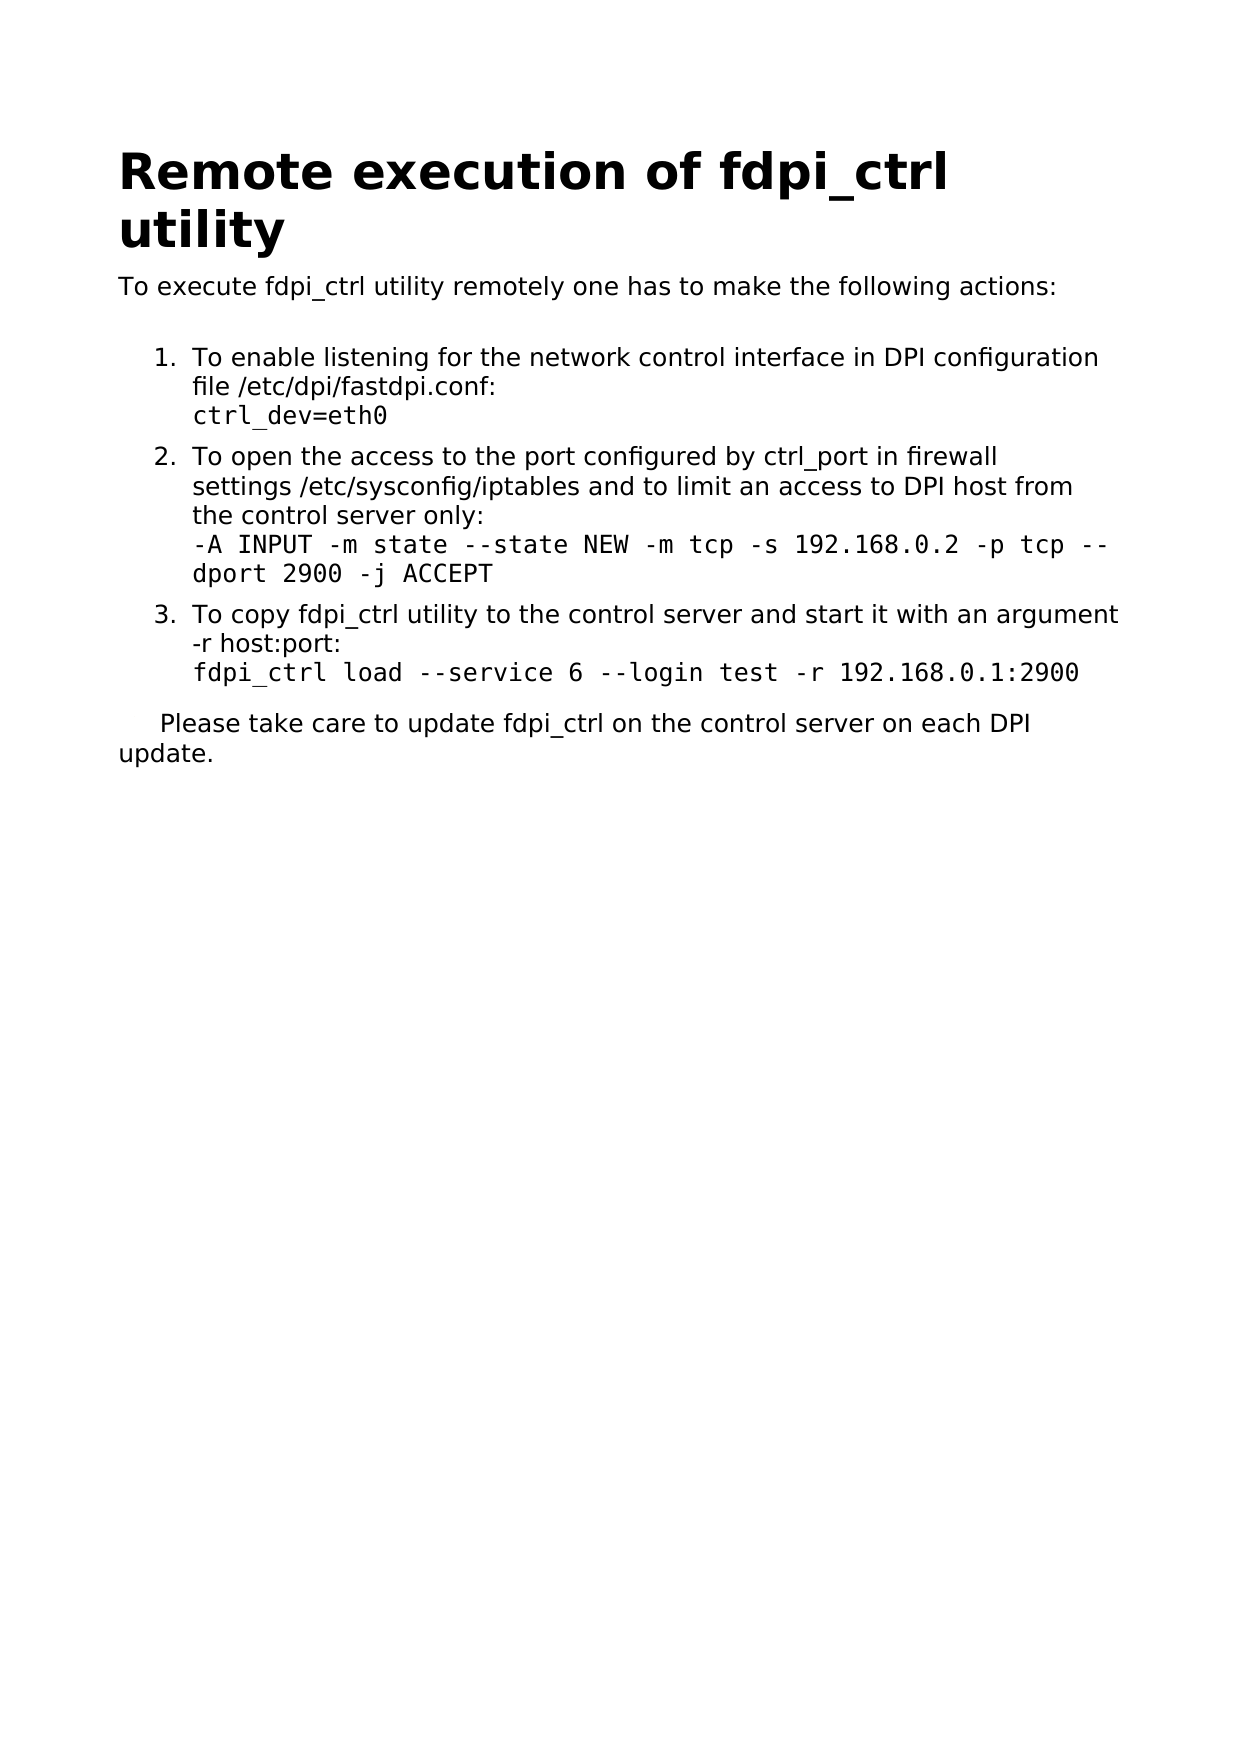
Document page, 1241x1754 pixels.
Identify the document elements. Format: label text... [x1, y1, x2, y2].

list ctrl_dev=eth0 [177, 402, 1122, 431]
list To copy fdpi_ctrl utility to the control server and start it with an argument -r host:port: [177, 600, 1122, 658]
text Please take care to update fdpi_ctrl on the control server on each DPI update. [118, 699, 1122, 768]
text To execute fdpi_ctrl utility remotely one has to make the following actions: [118, 272, 1122, 301]
list fdpi_ctrl load --service 6 --login test -r 192.168.0.1:2900 [177, 658, 1122, 688]
list -A INPUT -m state --state NEW -m tcp -s 192.168.0.2 -p tcp --dport 2900 -j ACCEPT [177, 530, 1122, 588]
subtitle Remote execution of fdpi_ctrl utility [118, 143, 1122, 259]
list To open the access to the port configured by ctrl_port in firewall settings /etc/sysconfig/iptables and to limit an access to DPI host from the control server only: [177, 442, 1122, 530]
list To enable listening for the network control interface in DPI configuration file /etc/dpi/fastdpi.conf: [177, 343, 1122, 402]
